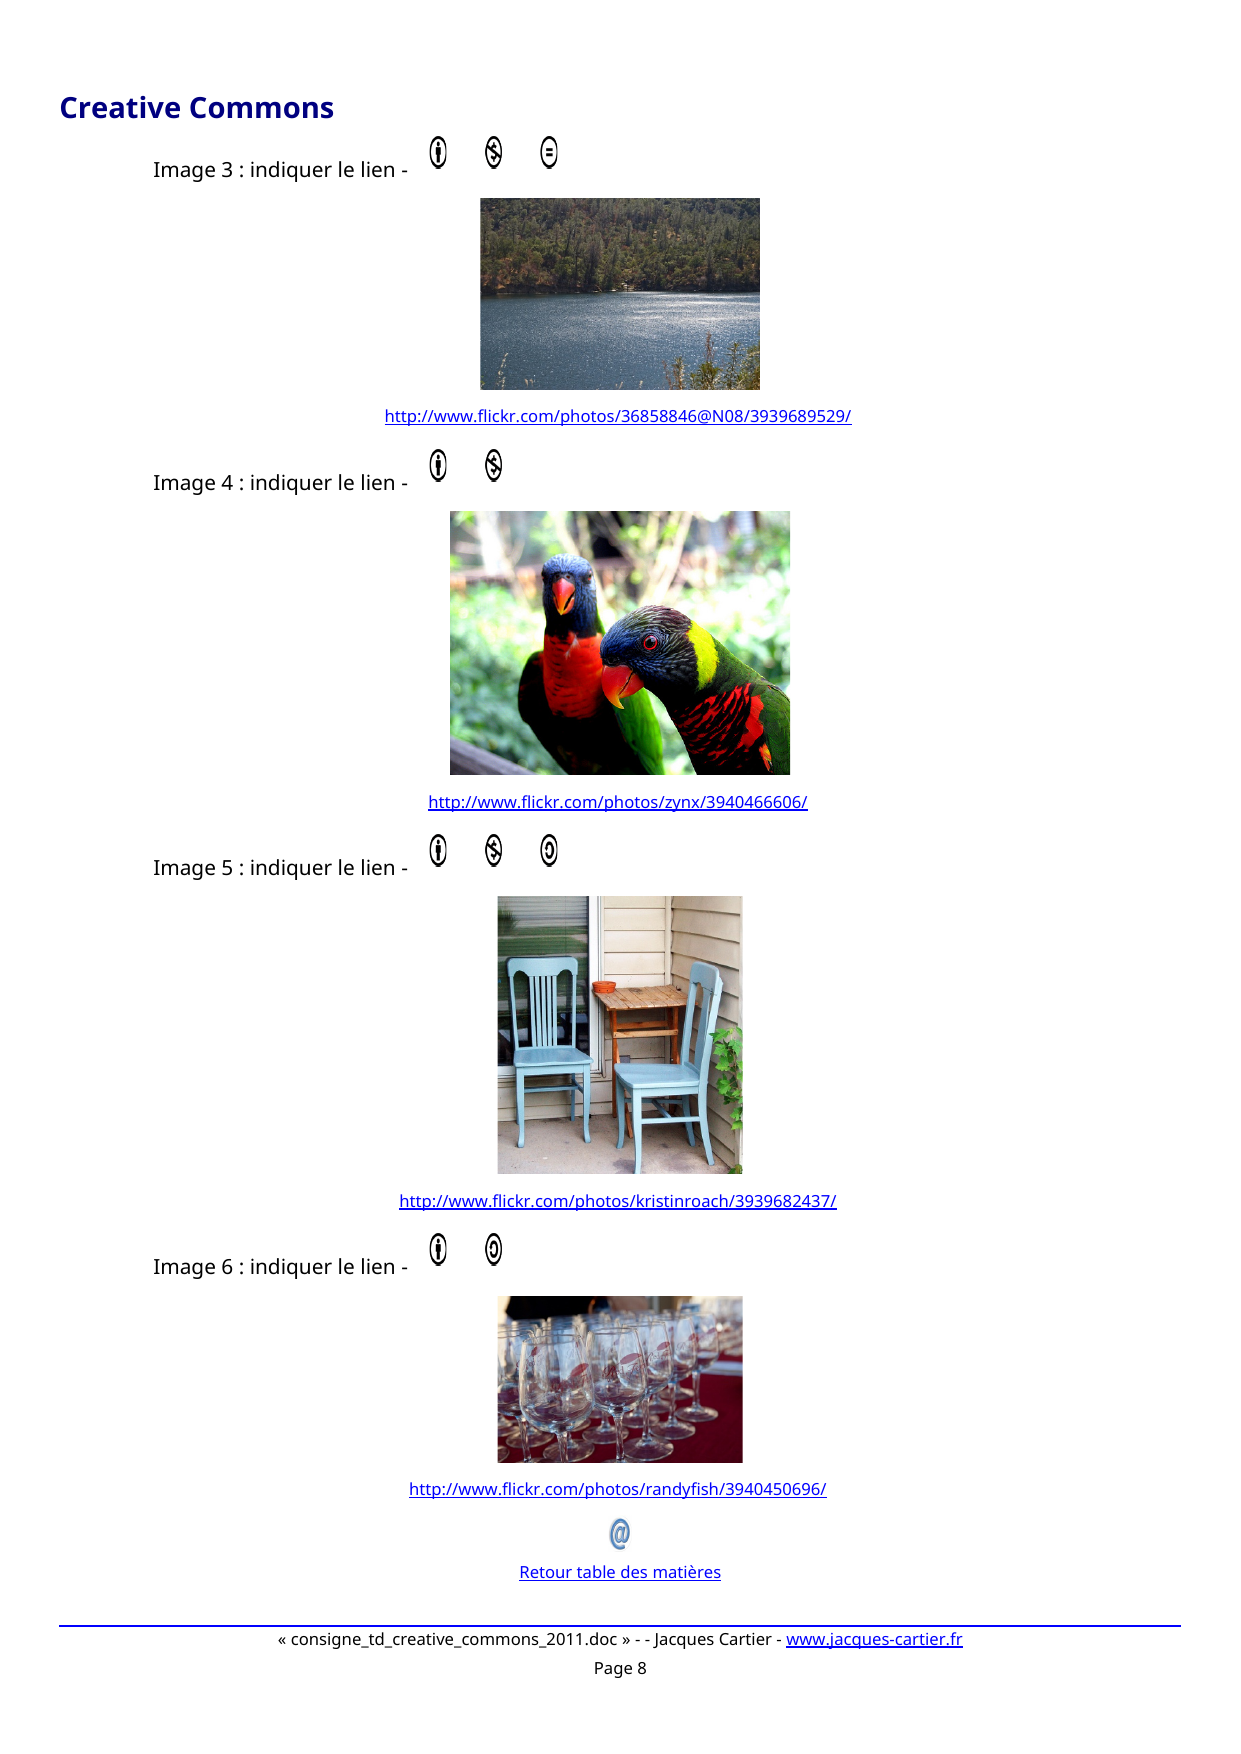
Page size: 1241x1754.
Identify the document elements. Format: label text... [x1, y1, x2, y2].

text http://www.flickr.com/photos/randyfish/3940450696/ [59, 1477, 1181, 1500]
picture [429, 834, 447, 867]
text Image 5 : indiquer le lien - [153, 825, 1122, 882]
picture [429, 136, 447, 169]
text Image 4 : indiquer le lien - [153, 440, 1122, 496]
picture [485, 449, 502, 482]
picture [480, 198, 760, 390]
picture [450, 511, 791, 775]
picture [540, 136, 558, 169]
picture [497, 896, 743, 1174]
text Image 3 : indiquer le lien - [153, 127, 1122, 183]
picture [485, 1233, 502, 1266]
picture [608, 1515, 632, 1552]
text Image 6 : indiquer le lien - [153, 1224, 1122, 1281]
picture [540, 834, 558, 867]
picture [485, 136, 502, 169]
picture [429, 1233, 447, 1266]
text http://www.flickr.com/photos/kristinroach/3939682437/ [59, 1189, 1181, 1212]
text Retour table des matières [59, 1506, 1181, 1584]
picture [497, 1296, 743, 1463]
picture [429, 449, 447, 482]
text http://www.flickr.com/photos/zynx/3940466606/ [59, 790, 1181, 813]
picture [485, 834, 502, 867]
text http://www.flickr.com/photos/36858846@N08/3939689529/ [59, 405, 1181, 428]
